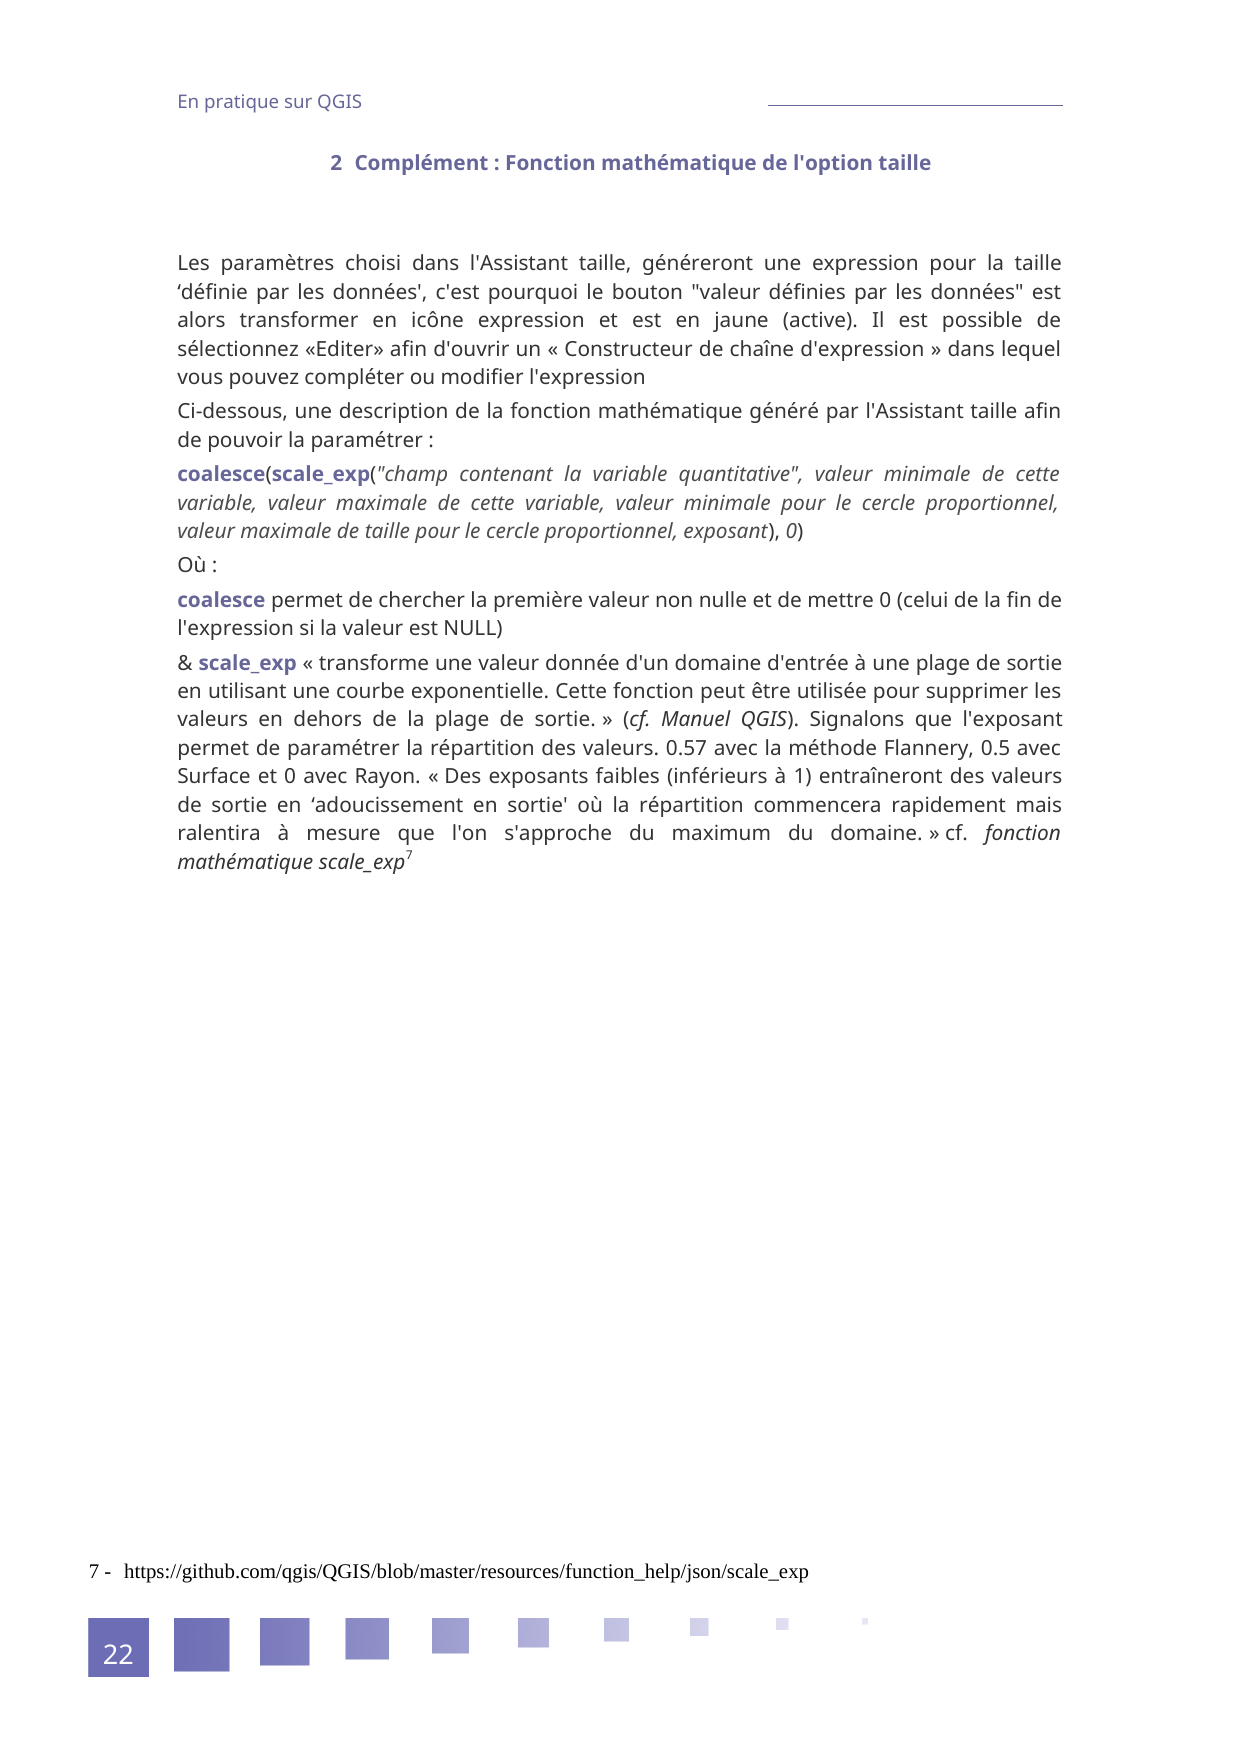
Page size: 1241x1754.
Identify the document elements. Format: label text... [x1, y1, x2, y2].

title Complément : Fonction mathématique de l'option taille [325, 124, 1063, 176]
picture [88, 1618, 1063, 1677]
table_header Les paramètres choisi dans l'Assistant taille, généreront une expression pour la taille ‘définie par les données', c'est pourquoi le bouton "valeur définies par les données" est alors transformer en icône expression et est en jaune (active). Il est possible de sélectionnez «Editer» afin d'ouvrir un « Constructeur de chaîne d'expression » dans lequel vous pouvez compléter ou modifier l'expression Ci-dessous, une description de la fonction mathématique généré par l'Assistant taille afin de pouvoir la paramétrer : coalesce(scale_exp("champ contenant la variable quantitative", valeur minimale de cette variable, valeur maximale de cette variable, valeur minimale pour le cercle proportionnel, valeur maximale de taille pour le cercle proportionnel, exposant), 0) Où : coalesce permet de chercher la première valeur non nulle et de mettre 0 (celui de la fin de l'expression si la valeur est NULL) & scale_exp « transforme une valeur donnée d'un domaine d'entrée à une plage de sortie en utilisant une courbe exponentielle. Cette fonction peut être utilisée pour supprimer les valeurs en dehors de la plage de sortie. » (cf. Manuel QGIS). Signalons que l'exposant permet de paramétrer la répartition des valeurs. 0.57 avec la méthode Flannery, 0.5 avec Surface et 0 avec Rayon. « Des exposants faibles (inférieurs à 1) entraîneront des valeurs de sortie en ‘adoucissement en sortie' où la répartition commencera rapidement mais ralentira à mesure que l'on s'approche du maximum du domaine. » cf. fonction mathématique scale_exp [177, 210, 1063, 875]
